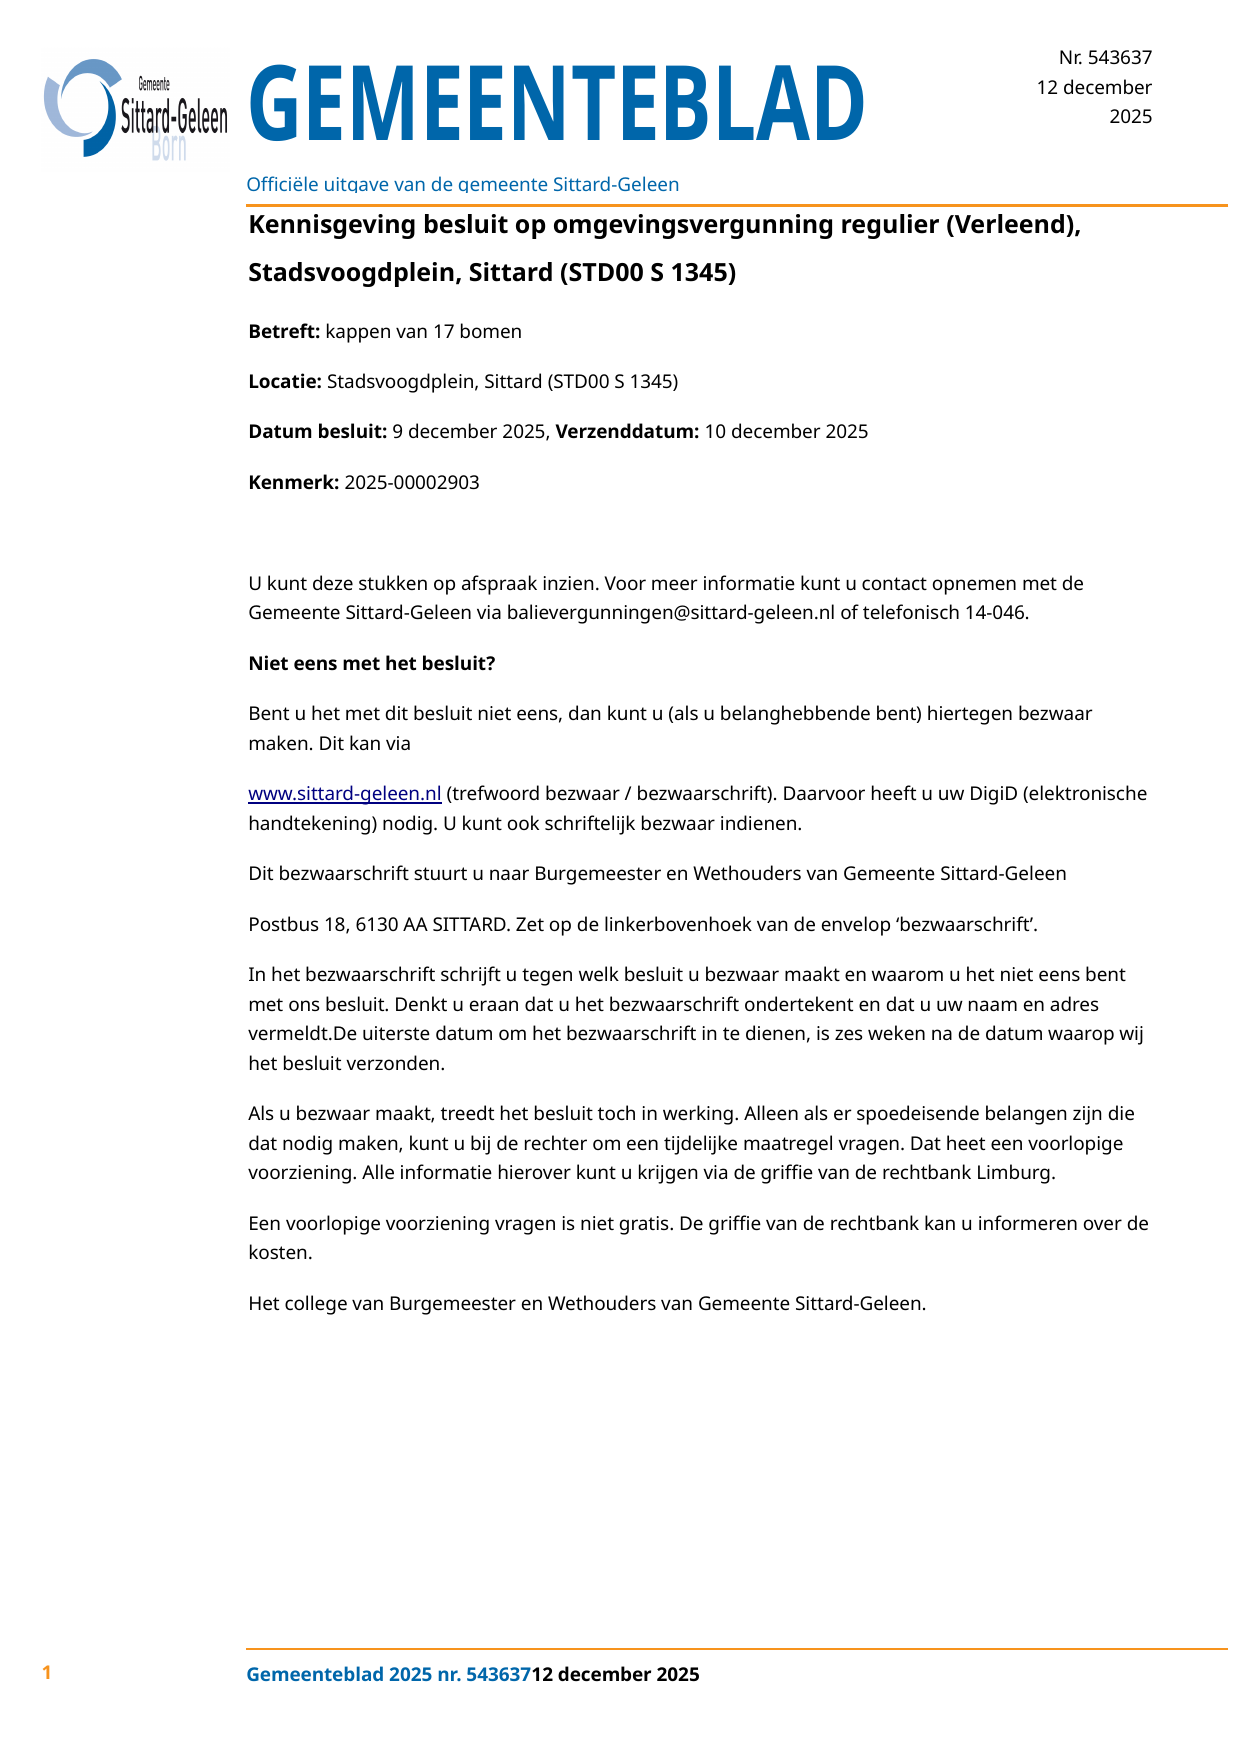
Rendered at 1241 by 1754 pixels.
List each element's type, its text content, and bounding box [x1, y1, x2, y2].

text Het college van Burgemeester en Wethouders van Gemeente Sittard-Geleen. [248, 1290, 1152, 1316]
text Kennisgeving besluit op omgevingsvergunning regulier (Verleend), Stadsvoogdplein, Sittard (STD00 S 1345) [248, 207, 1152, 288]
text www.sittard-geleen.nl (trefwoord bezwaar / bezwaarschrift). Daarvoor heeft u uw DigiD (elektronische handtekening) nodig. U kunt ook schriftelijk bezwaar indienen. [248, 780, 1152, 836]
text In het bezwaarschrift schrijft u tegen welk besluit u bezwaar maakt en waarom u het niet eens bent met ons besluit. Denkt u eraan dat u het bezwaarschrift ondertekent en dat u uw naam en adres vermeldt.De uiterste datum om het bezwaarschrift in te dienen, is zes weken na de datum waarop wij het besluit verzonden. [248, 961, 1152, 1076]
text U kunt deze stukken op afspraak inzien. Voor meer informatie kunt u contact opnemen met de Gemeente Sittard-Geleen via balievergunningen@sittard-geleen.nl of telefonisch 14-046. [248, 570, 1152, 625]
text Kenmerk: 2025-00002903 [248, 469, 1152, 495]
text Dit bezwaarschrift stuurt u naar Burgemeester en Wethouders van Gemeente Sittard-Geleen [248, 860, 1152, 886]
text Niet eens met het besluit? [248, 650, 1152, 676]
text Bent u het met dit besluit niet eens, dan kunt u (als u belanghebbende bent) hiertegen bezwaar maken. Dit kan via [248, 700, 1152, 756]
text Betreft: kappen van 17 bomen [248, 318, 1152, 344]
text Een voorlopige voorziening vragen is niet gratis. De griffie van de rechtbank kan u informeren over de kosten. [248, 1210, 1152, 1265]
text Datum besluit: 9 december 2025, Verzenddatum: 10 december 2025 [248, 419, 1152, 444]
picture [41, 47, 231, 172]
text Locatie: Stadsvoogdplein, Sittard (STD00 S 1345) [248, 368, 1152, 394]
text Postbus 18, 6130 AA SITTARD. Zet op de linkerbovenhoek van de envelop ‘bezwaarschrift’. [248, 911, 1152, 937]
text Als u bezwaar maakt, treedt het besluit toch in werking. Alleen als er spoedeisende belangen zijn die dat nodig maken, kunt u bij de rechter om een tijdelijke maatregel vragen. Dat heet een voorlopige voorziening. Alle informatie hierover kunt u krijgen via de griffie van de rechtbank Limburg. [248, 1100, 1152, 1185]
